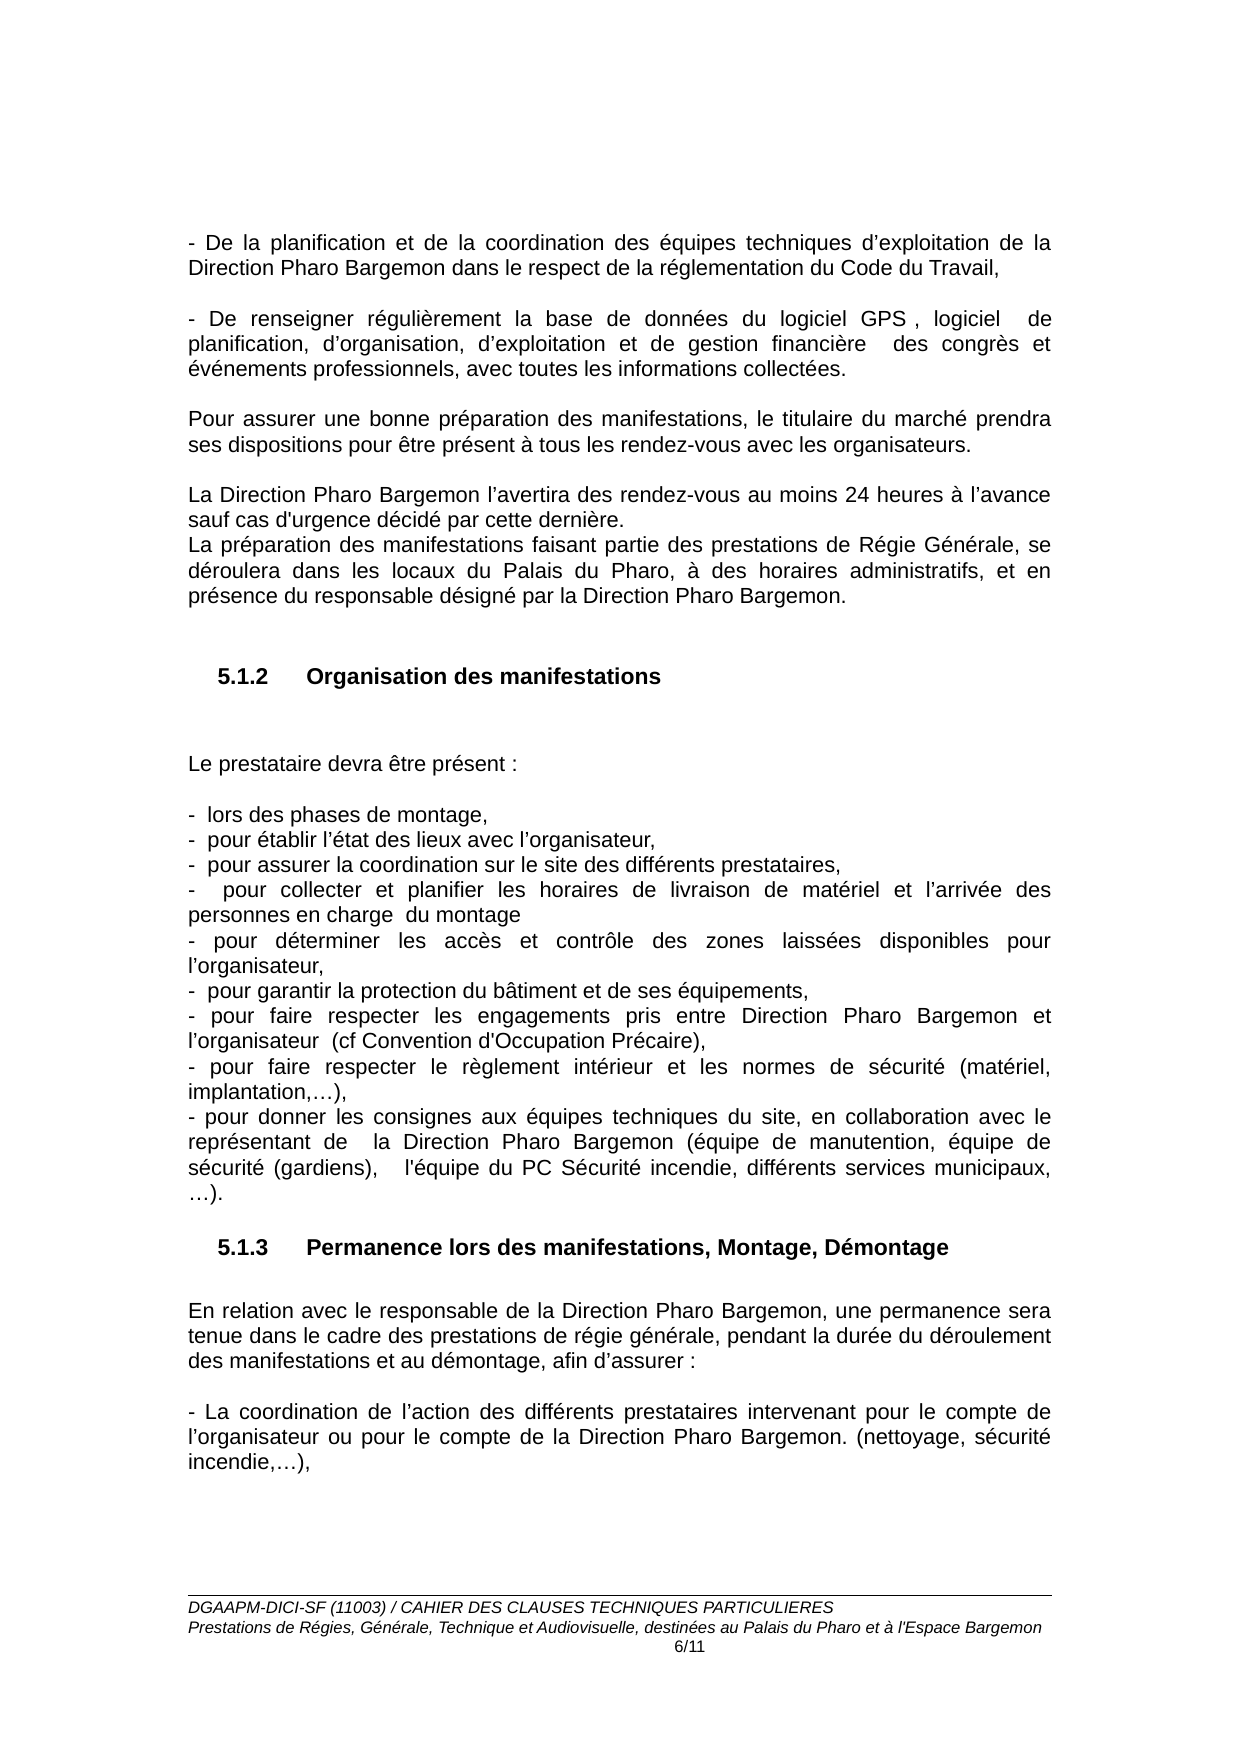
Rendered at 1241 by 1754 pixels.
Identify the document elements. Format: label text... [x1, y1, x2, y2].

text - De renseigner régulièrement la base de données du logiciel GPS , logiciel de planification, d’organisation, d’exploitation et de gestion financière des congrès et événements professionnels, avec toutes les informations collectées. [188, 305, 1052, 381]
text - pour faire respecter le règlement intérieur et les normes de sécurité (matériel, implantation,…), [188, 1054, 1052, 1104]
text - lors des phases de montage, [188, 802, 1052, 827]
subtitle Permanence lors des manifestations, Montage, Démontage [188, 1234, 1052, 1261]
text - pour donner les consignes aux équipes techniques du site, en collaboration avec le représentant de la Direction Pharo Bargemon (équipe de manutention, équipe de sécurité (gardiens), l'équipe du PC Sécurité incendie, différents services municipaux,…). [188, 1104, 1052, 1205]
text Pour assurer une bonne préparation des manifestations, le titulaire du marché prendra ses dispositions pour être présent à tous les rendez-vous avec les organisateurs. [188, 406, 1052, 457]
text - pour assurer la coordination sur le site des différents prestataires, [188, 852, 1052, 877]
text - pour établir l’état des lieux avec l’organisateur, [188, 827, 1052, 852]
text - pour garantir la protection du bâtiment et de ses équipements, [188, 978, 1052, 1003]
text En relation avec le responsable de la Direction Pharo Bargemon, une permanence sera tenue dans le cadre des prestations de régie générale, pendant la durée du déroulement des manifestations et au démontage, afin d’assurer : [188, 1298, 1052, 1373]
text La préparation des manifestations faisant partie des prestations de Régie Générale, se déroulera dans les locaux du Palais du Pharo, à des horaires administratifs, et en présence du responsable désigné par la Direction Pharo Bargemon. [188, 532, 1052, 608]
text - pour déterminer les accès et contrôle des zones laissées disponibles pour l’organisateur, [188, 928, 1052, 978]
text - pour collecter et planifier les horaires de livraison de matériel et l’arrivée des personnes en charge du montage [188, 877, 1052, 928]
text La Direction Pharo Bargemon l’avertira des rendez-vous au moins 24 heures à l’avance sauf cas d'urgence décidé par cette dernière. [188, 482, 1052, 532]
text - De la planification et de la coordination des équipes techniques d’exploitation de la Direction Pharo Bargemon dans le respect de la réglementation du Code du Travail, [188, 230, 1052, 280]
text Le prestataire devra être présent : [70, 751, 1052, 776]
subtitle Organisation des manifestations [188, 663, 1052, 689]
text - La coordination de l’action des différents prestataires intervenant pour le compte de l’organisateur ou pour le compte de la Direction Pharo Bargemon. (nettoyage, sécurité incendie,…), [188, 1398, 1052, 1474]
text - pour faire respecter les engagements pris entre Direction Pharo Bargemon et l’organisateur (cf Convention d'Occupation Précaire), [188, 1003, 1052, 1054]
